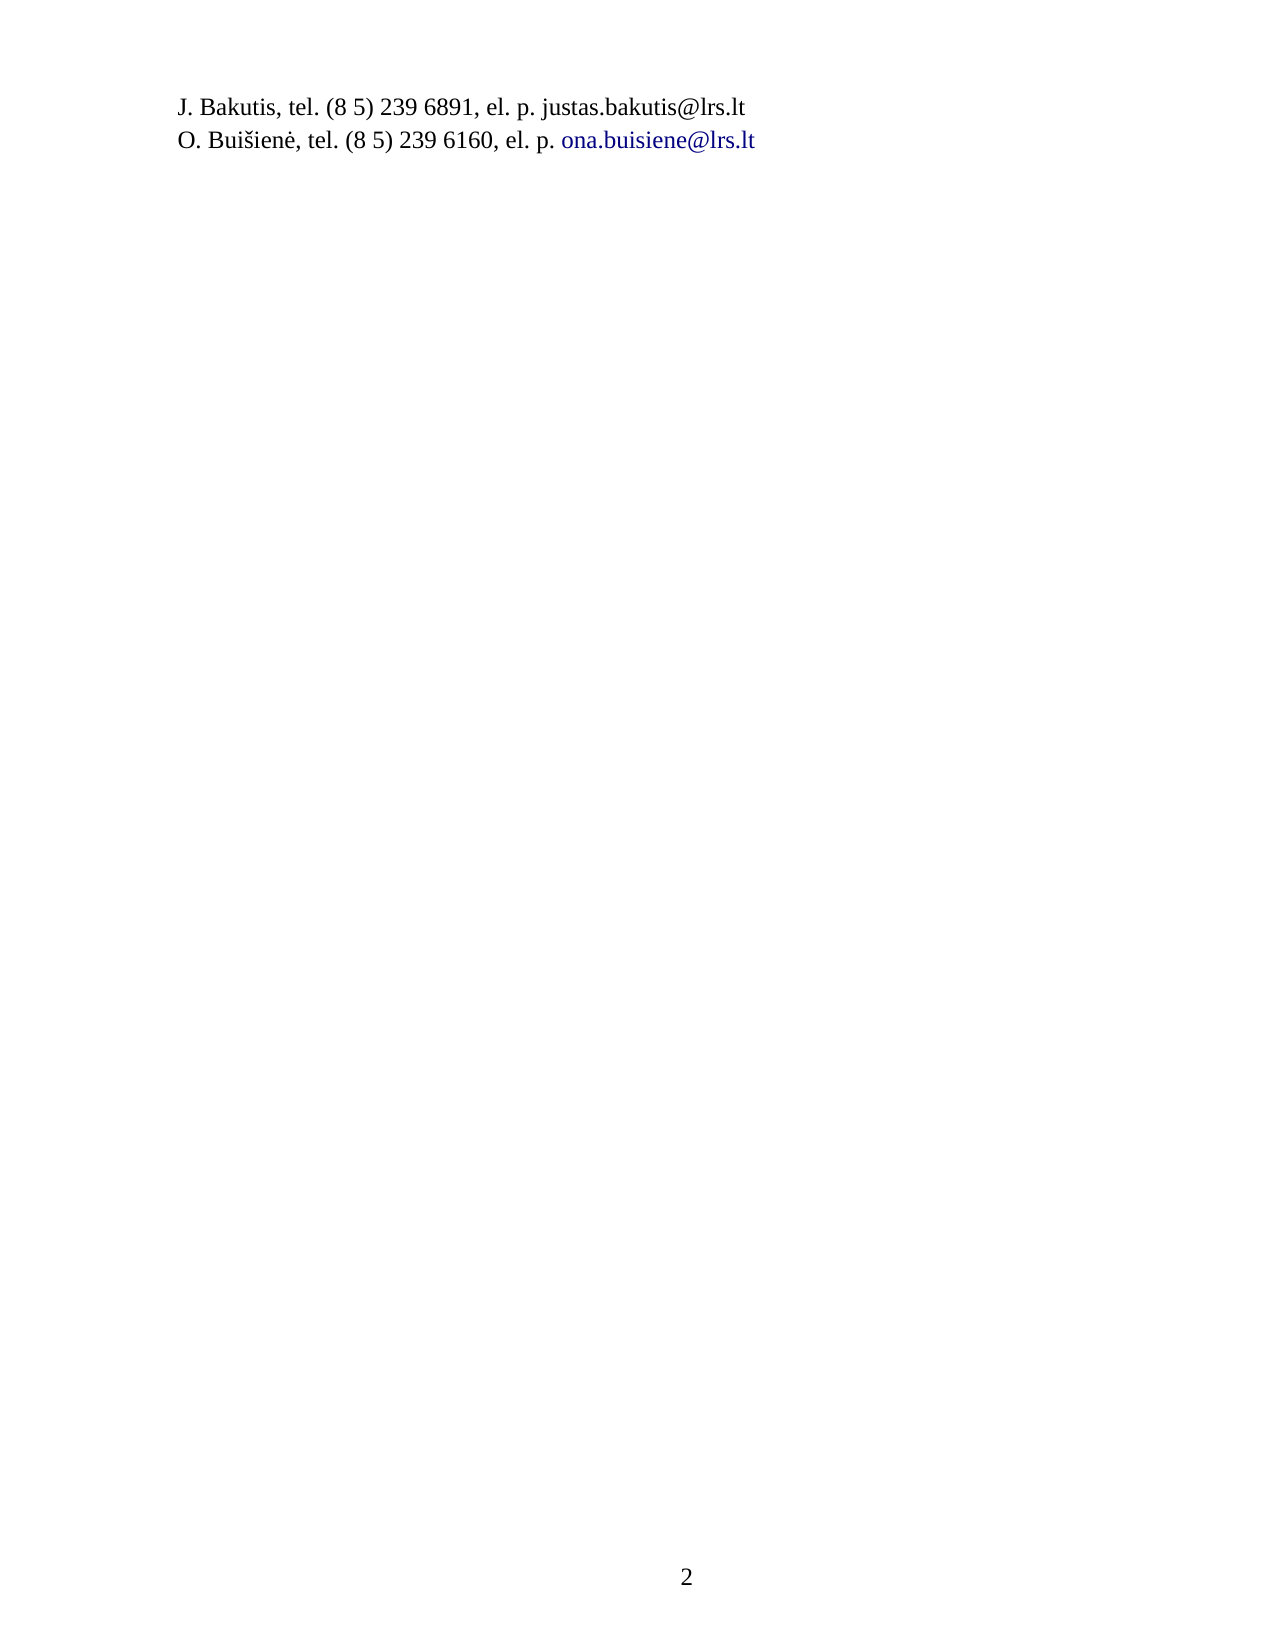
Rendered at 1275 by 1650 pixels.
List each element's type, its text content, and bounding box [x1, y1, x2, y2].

text O. Buišienė, tel. (8 5) 239 6160, el. p. ona.buisiene@lrs.lt [177, 125, 1196, 154]
text J. Bakutis, tel. (8 5) 239 6891, el. p. justas.bakutis@lrs.lt [177, 92, 1196, 121]
